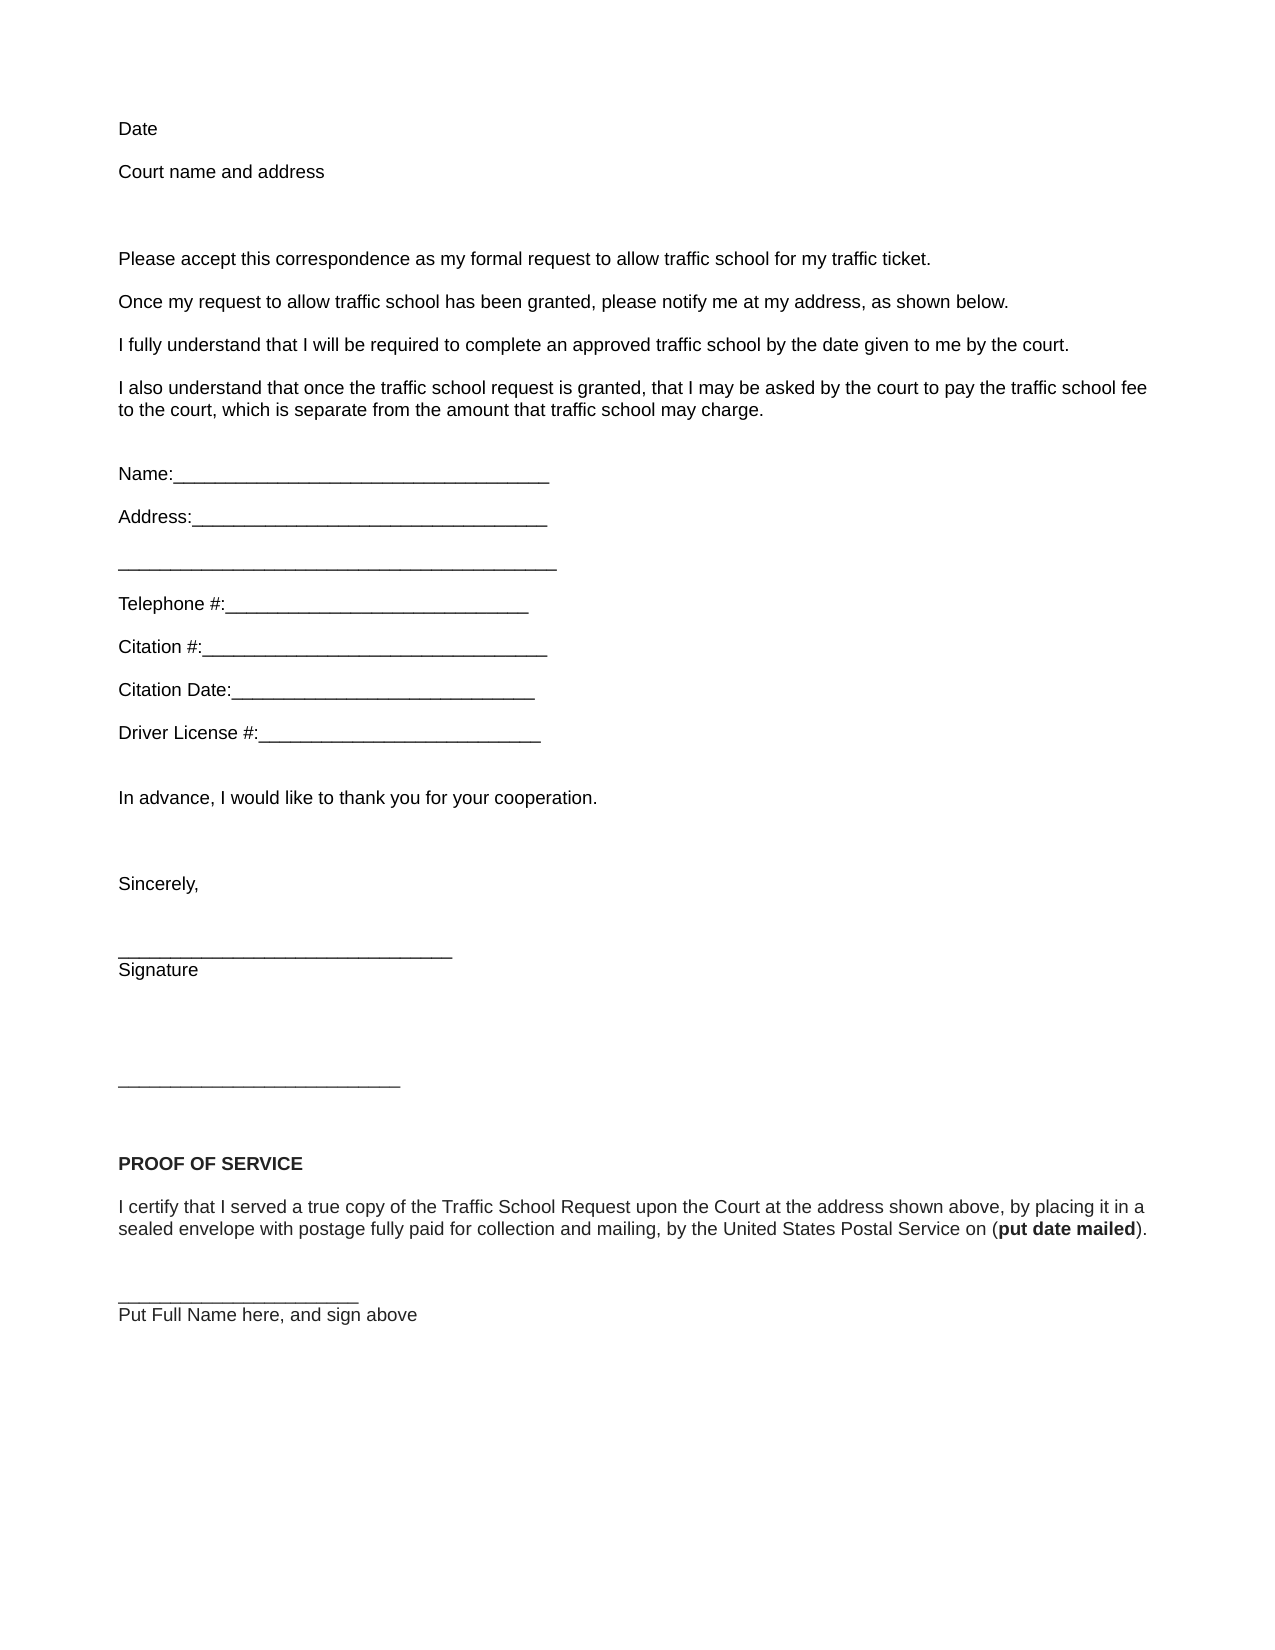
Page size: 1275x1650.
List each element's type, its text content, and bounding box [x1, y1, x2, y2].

text In advance, I would like to thank you for your cooperation. [118, 787, 1157, 808]
text PROOF OF SERVICE [118, 1153, 1157, 1175]
text Signature [118, 959, 1157, 981]
text Telephone #:_____________________________ [118, 592, 1157, 614]
text Sincerely, [118, 873, 1157, 894]
text Citation Date:_____________________________ [118, 679, 1157, 700]
text Please accept this correspondence as my formal request to allow traffic school for my traffic ticket. [118, 247, 1157, 269]
text Court name and address [118, 161, 1157, 183]
text Once my request to allow traffic school has been granted, please notify me at my address, as shown below. [118, 291, 1157, 312]
text Name:____________________________________ [118, 463, 1157, 485]
text _______________________ [118, 1282, 1157, 1304]
text Driver License #:___________________________ [118, 722, 1157, 743]
text ________________________________ [118, 937, 1157, 959]
text I fully understand that I will be required to complete an approved traffic school by the date given to me by the court. [118, 334, 1157, 355]
text Date [118, 118, 1157, 140]
text ___________________________ [118, 1067, 1157, 1088]
text Put Full Name here, and sign above [118, 1304, 1157, 1326]
text Citation #:_________________________________ [118, 636, 1157, 657]
text __________________________________________ [118, 549, 1157, 571]
text I also understand that once the traffic school request is granted, that I may be asked by the court to pay the traffic school fee to the court, which is separate from the amount that traffic school may charge. [118, 377, 1157, 420]
text Address:__________________________________ [118, 506, 1157, 528]
text I certify that I served a true copy of the Traffic School Request upon the Court at the address shown above, by placing it in a sealed envelope with postage fully paid for collection and mailing, by the United States Postal Service on (put date mailed). [118, 1196, 1157, 1239]
